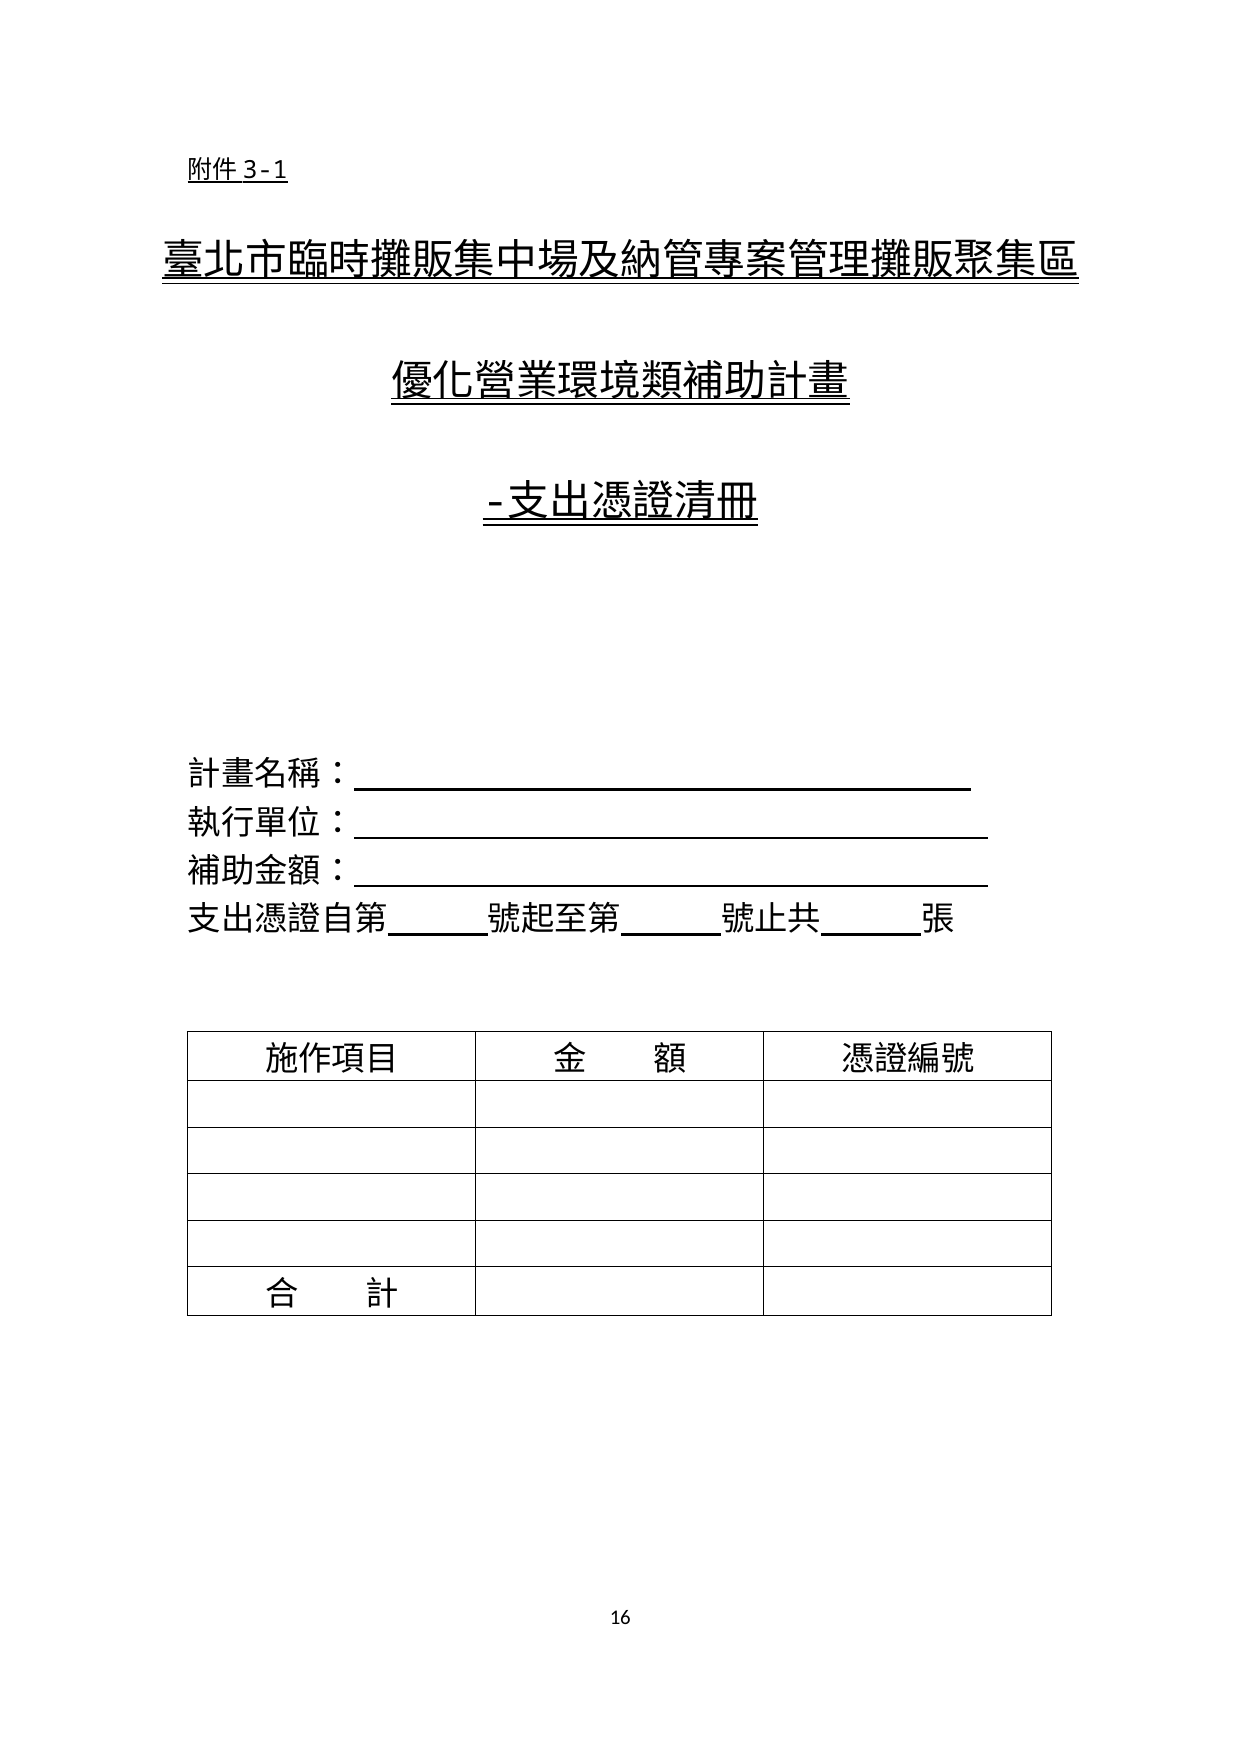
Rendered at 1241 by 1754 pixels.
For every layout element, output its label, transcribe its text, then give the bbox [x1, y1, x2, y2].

table_cell 合 計 [188, 1267, 475, 1315]
table_cell [764, 1081, 1051, 1127]
table_cell [764, 1174, 1051, 1219]
table_header 施作項目 [188, 1032, 475, 1080]
table_cell [764, 1221, 1051, 1266]
text 計畫名稱： [187, 747, 1053, 795]
table_cell [476, 1267, 763, 1315]
table_cell [476, 1081, 763, 1127]
table_header 金 額 [476, 1032, 763, 1080]
table_cell [476, 1174, 763, 1219]
text 優化營業環境類補助計畫 [112, 347, 1128, 407]
text 附件3-1 [187, 150, 1053, 186]
text 支出憑證自第 號起至第 號止共 張 [187, 892, 1053, 940]
table_header 憑證編號 [764, 1032, 1051, 1080]
table_cell [764, 1267, 1051, 1315]
table_cell [476, 1221, 763, 1266]
text 執行單位： [187, 795, 1053, 844]
table_cell [188, 1128, 475, 1173]
table_cell [764, 1128, 1051, 1173]
table_cell [188, 1221, 475, 1266]
text 補助金額： [187, 844, 1053, 892]
table_cell [188, 1174, 475, 1219]
text -支出憑證清冊 [187, 467, 1053, 528]
text 臺北市臨時攤販集中場及納管專案管理攤販聚集區 [112, 226, 1128, 286]
table_cell [476, 1128, 763, 1173]
table_cell [188, 1081, 475, 1127]
